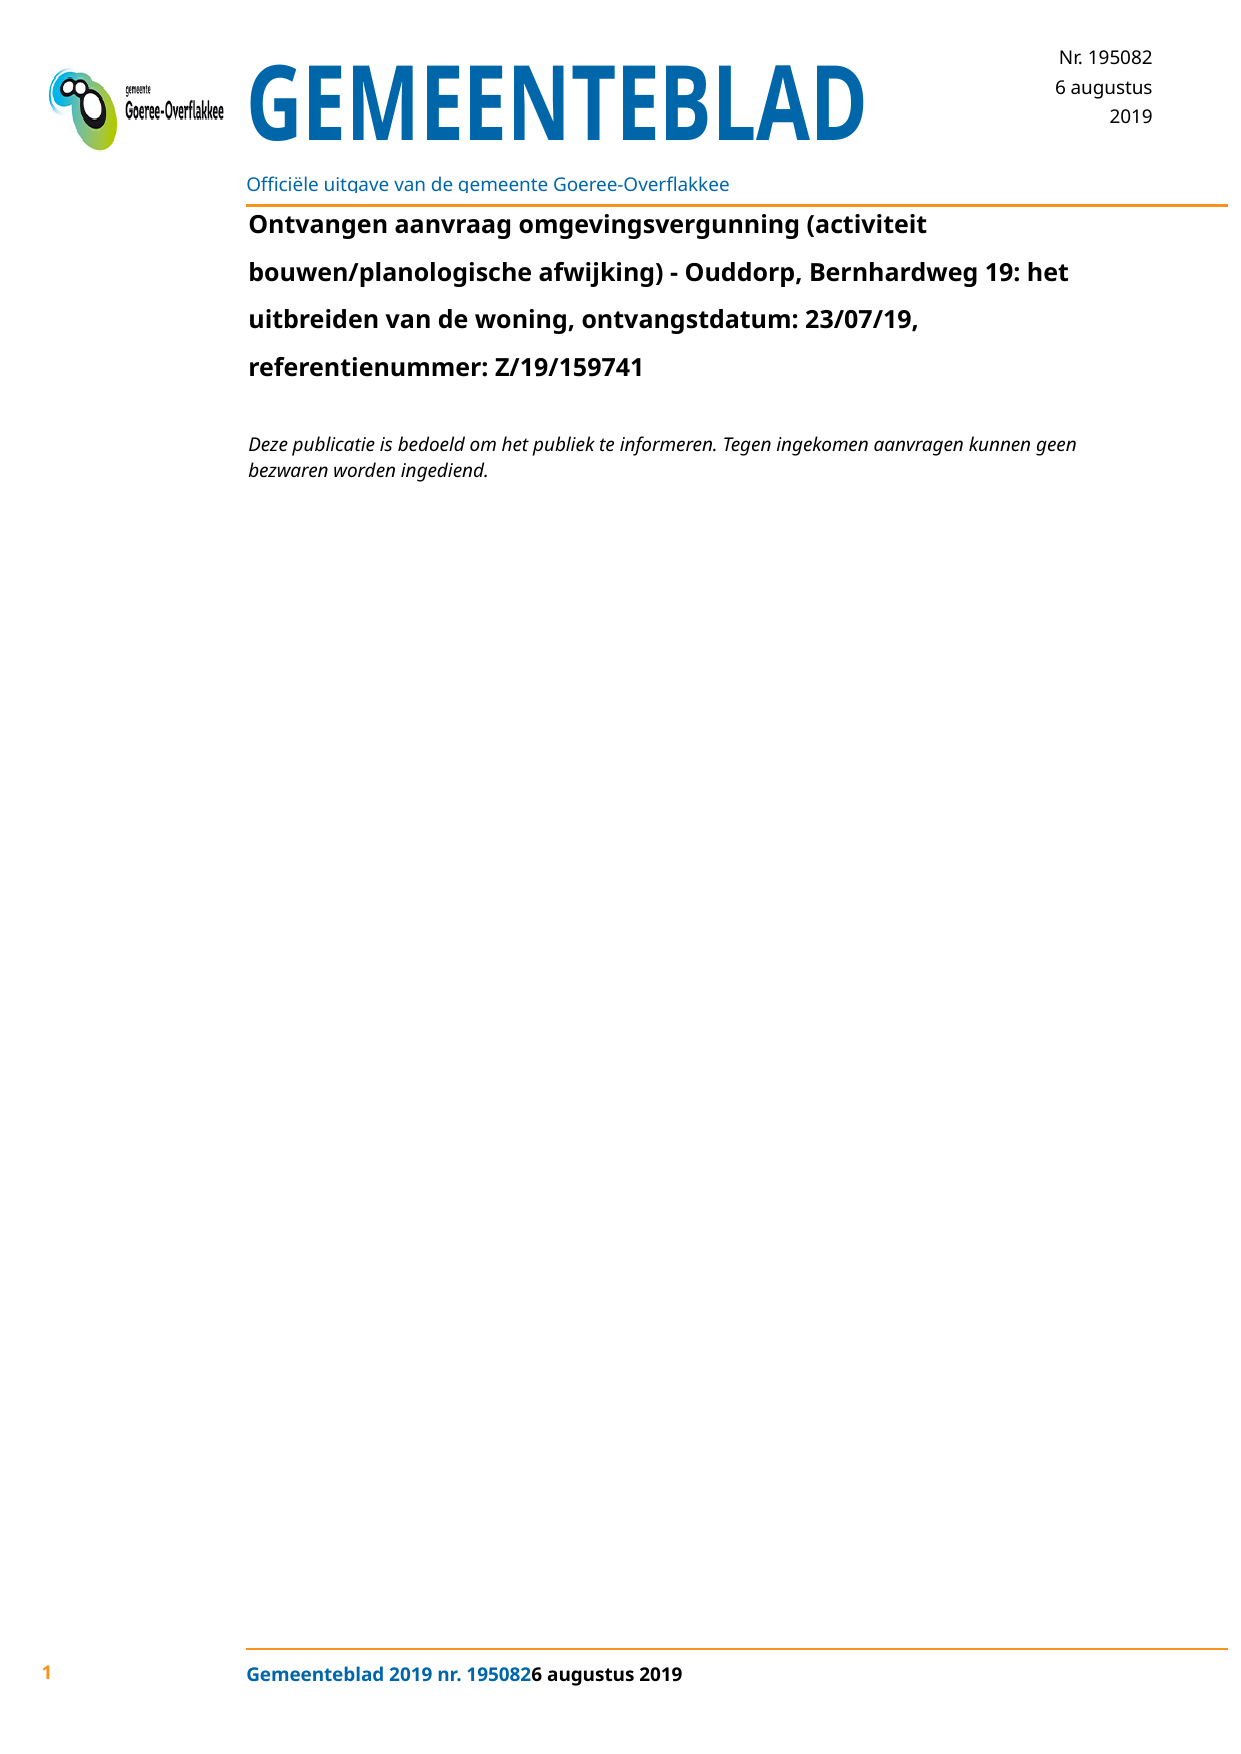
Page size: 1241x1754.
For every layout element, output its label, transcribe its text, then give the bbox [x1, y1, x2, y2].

picture [41, 47, 231, 172]
text Deze publicatie is bedoeld om het publiek te informeren. Tegen ingekomen aanvragen kunnen geen bezwaren worden ingediend. [248, 431, 1152, 483]
text Ontvangen aanvraag omgevingsvergunning (activiteit bouwen/planologische afwijking) - Ouddorp, Bernhardweg 19: het uitbreiden van de woning, ontvangstdatum: 23/07/19, referentienummer: Z/19/159741 [248, 207, 1152, 384]
